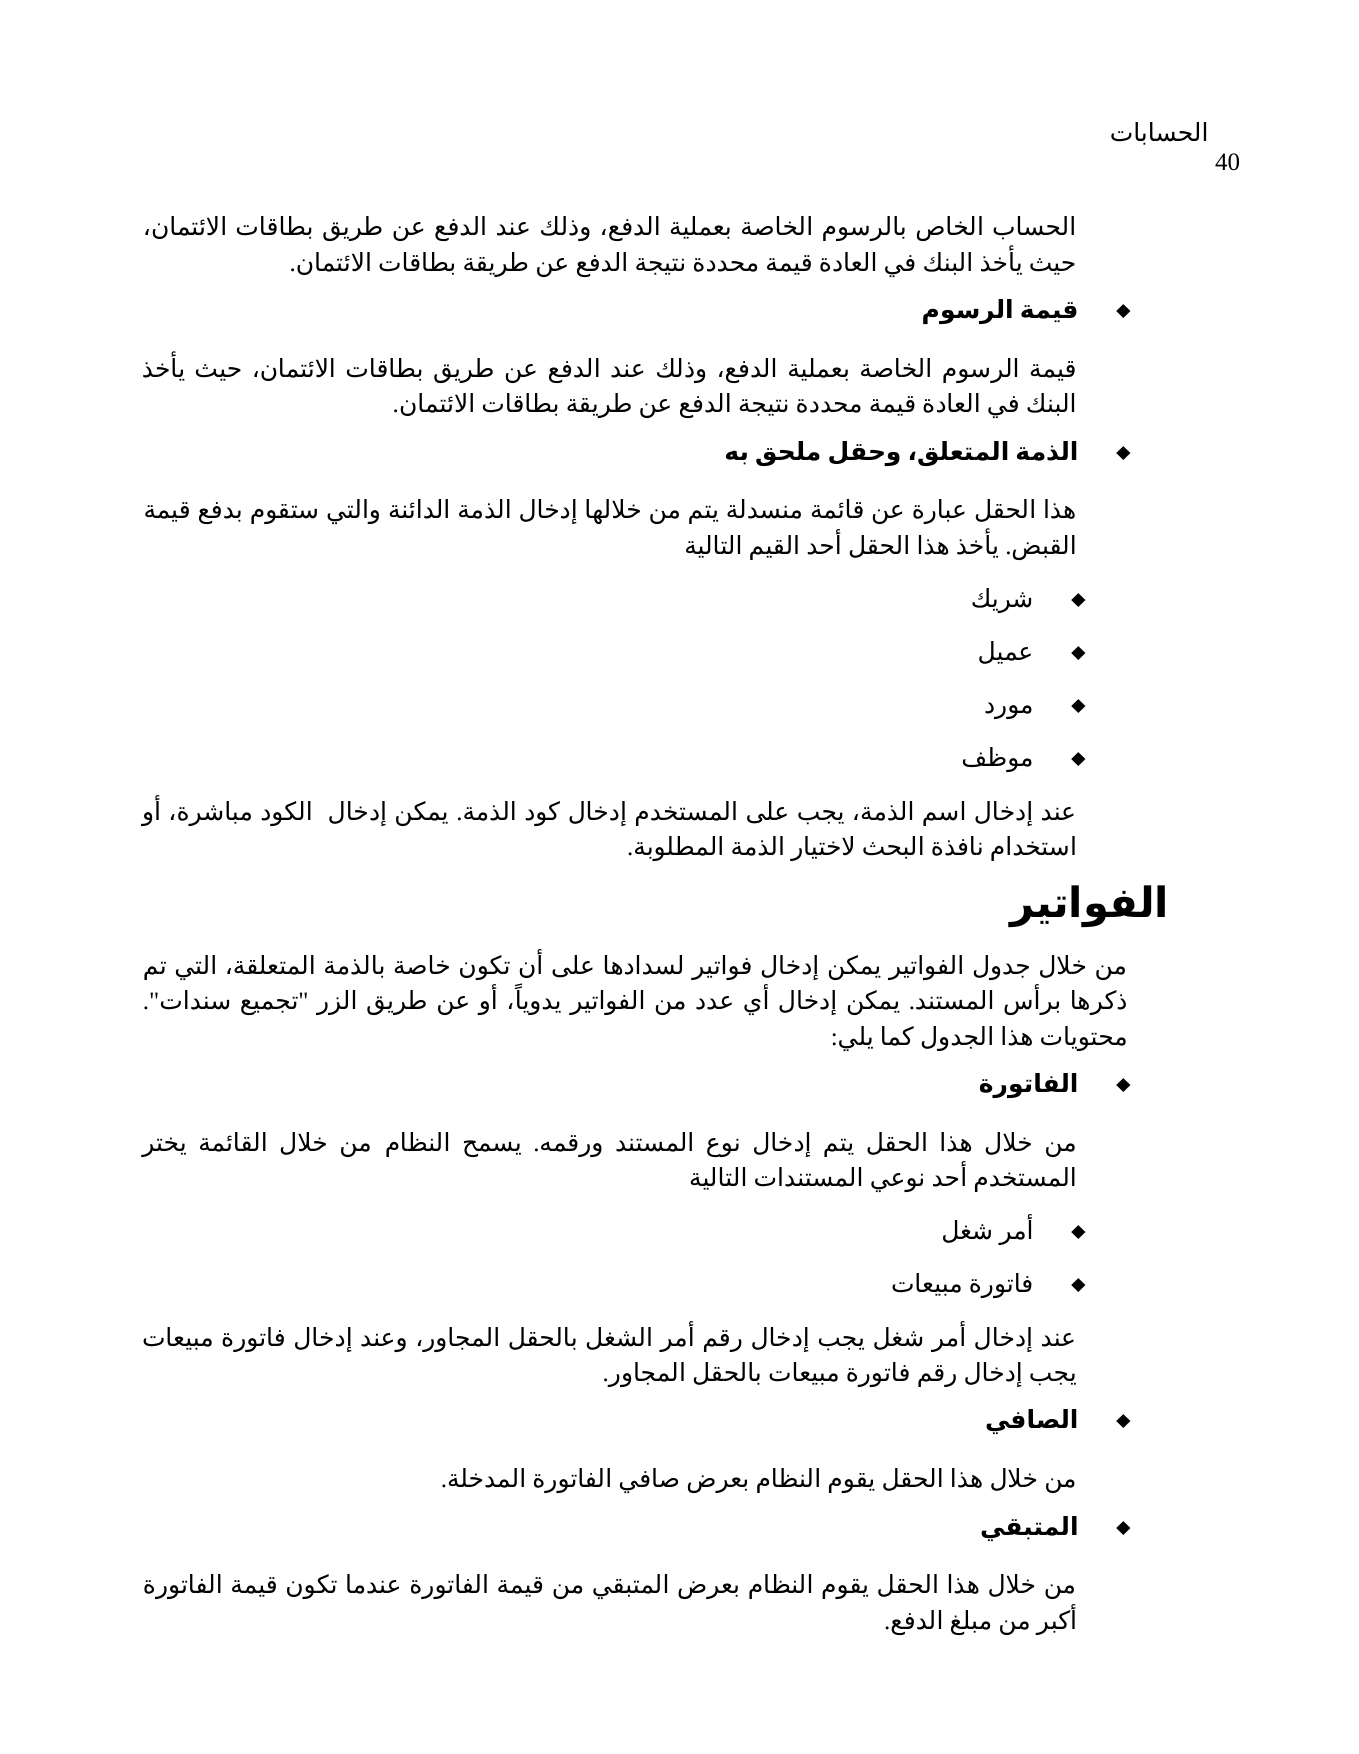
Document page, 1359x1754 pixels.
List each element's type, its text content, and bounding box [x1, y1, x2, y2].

list الفاتورة [177, 1062, 1116, 1098]
list الذمة المتعلق، وحقل ملحق به [177, 430, 1116, 465]
text عند إدخال أمر شغل يجب إدخال رقم أمر الشغل بالحقل المجاور، وعند إدخال فاتورة مبيعات يجب إدخال رقم فاتورة مبيعات بالحقل المجاور. [142, 1316, 1077, 1387]
list الصافي [177, 1399, 1116, 1434]
list المتبقي [177, 1505, 1116, 1540]
text من خلال هذا الحقل يقوم النظام بعرض المتبقي من قيمة الفاتورة عندما تكون قيمة الفاتورة أكبر من مبلغ الدفع. [142, 1564, 1077, 1635]
list مورد [118, 684, 1071, 719]
text الحساب الخاص بالرسوم الخاصة بعملية الدفع، وذلك عند الدفع عن طريق بطاقات الائتمان، حيث يأخذ البنك في العادة قيمة محددة نتيجة الدفع عن طريقة بطاقات الائتمان. [142, 206, 1077, 276]
text قيمة الرسوم الخاصة بعملية الدفع، وذلك عند الدفع عن طريق بطاقات الائتمان، حيث يأخذ البنك في العادة قيمة محددة نتيجة الدفع عن طريقة بطاقات الائتمان. [142, 347, 1077, 418]
list فاتورة مبيعات [118, 1263, 1071, 1298]
list موظف [118, 737, 1071, 772]
list أمر شغل [118, 1210, 1071, 1245]
text الفواتير [142, 878, 1169, 926]
text عند إدخال اسم الذمة، يجب على المستخدم إدخال كود الذمة. يمكن إدخال الكود مباشرة، أو استخدام نافذة البحث لاختيار الذمة المطلوبة. [142, 790, 1077, 861]
list شريك [118, 577, 1071, 613]
list عميل [118, 631, 1071, 666]
text من خلال هذا الحقل يقوم النظام بعرض صافي الفاتورة المدخلة. [142, 1458, 1077, 1493]
text من خلال جدول الفواتير يمكن إدخال فواتير لسدادها على أن تكون خاصة بالذمة المتعلقة، التي تم ذكرها برأس المستند. يمكن إدخال أي عدد من الفواتير يدوياً، أو عن طريق الزر "تجميع سندات". محتويات هذا الجدول كما يلي: [142, 944, 1128, 1050]
text من خلال هذا الحقل يتم إدخال نوع المستند ورقمه. يسمح النظام من خلال القائمة يختر المستخدم أحد نوعي المستندات التالية [142, 1121, 1077, 1192]
list قيمة الرسوم [177, 288, 1116, 324]
text هذا الحقل عبارة عن قائمة منسدلة يتم من خلالها إدخال الذمة الدائنة والتي ستقوم بدفع قيمة القبض. يأخذ هذا الحقل أحد القيم التالية [142, 489, 1077, 560]
